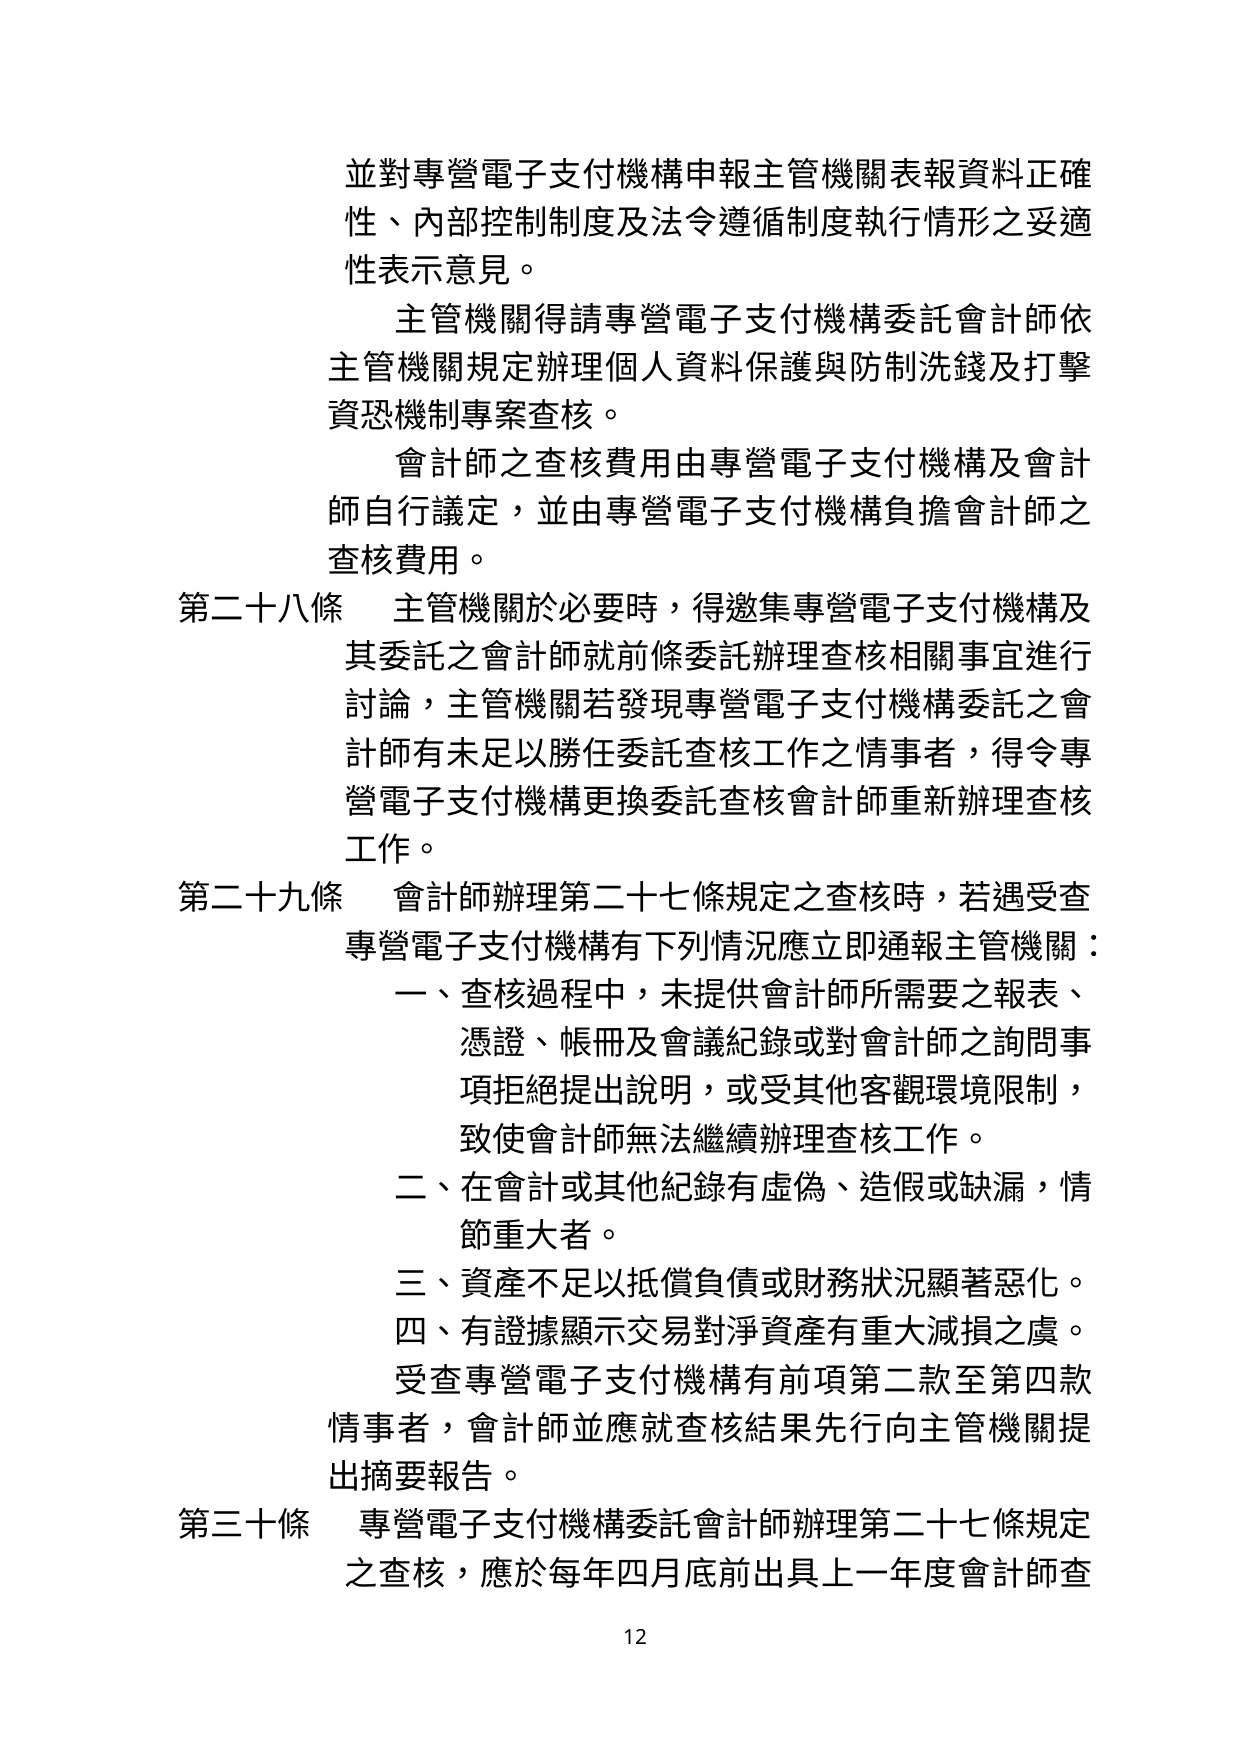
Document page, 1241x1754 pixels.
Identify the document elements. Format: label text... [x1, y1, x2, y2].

text 四、有證據顯示交易對淨資產有重大減損之虞。 [394, 1305, 1092, 1353]
text 二、在會計或其他紀錄有虛偽、造假或缺漏，情節重大者。 [394, 1161, 1092, 1257]
text 第二十九條 會計師辦理第二十七條規定之查核時，若遇受查專營電子支付機構有下列情況應立即通報主管機關： [177, 871, 1092, 968]
text 會計師之查核費用由專營電子支付機構及會計師自行議定，並由專營電子支付機構負擔會計師之查核費用。 [327, 437, 1092, 582]
text 第二十八條 主管機關於必要時，得邀集專營電子支付機構及其委託之會計師就前條委託辦理查核相關事宜進行討論，主管機關若發現專營電子支付機構委託之會計師有未足以勝任委託查核工作之情事者，得令專營電子支付機構更換委託查核會計師重新辦理查核工作。 [177, 582, 1092, 871]
text 三、資產不足以抵償負債或財務狀況顯著惡化。 [394, 1257, 1092, 1305]
text 第二十七條 專營電子支付機構年度財務報表由會計師辦理查核簽證時，應委託會計師辦理內部控制制度之查核，並對專營電子支付機構申報主管機關表報資料正確性、內部控制制度及法令遵循制度執行情形之妥適性表示意見。 [177, 148, 1092, 292]
text 一、查核過程中，未提供會計師所需要之報表、憑證、帳冊及會議紀錄或對會計師之詢問事項拒絕提出說明，或受其他客觀環境限制，致使會計師無法繼續辦理查核工作。 [394, 968, 1092, 1161]
text 第三十條 專營電子支付機構委託會計師辦理第二十七條規定之查核，應於每年四月底前出具上一年度會計師查 [177, 1498, 1092, 1594]
text 受查專營電子支付機構有前項第二款至第四款情事者，會計師並應就查核結果先行向主管機關提出摘要報告。 [327, 1353, 1092, 1498]
text 主管機關得請專營電子支付機構委託會計師依主管機關規定辦理個人資料保護與防制洗錢及打擊資恐機制專案查核。 [327, 292, 1092, 437]
